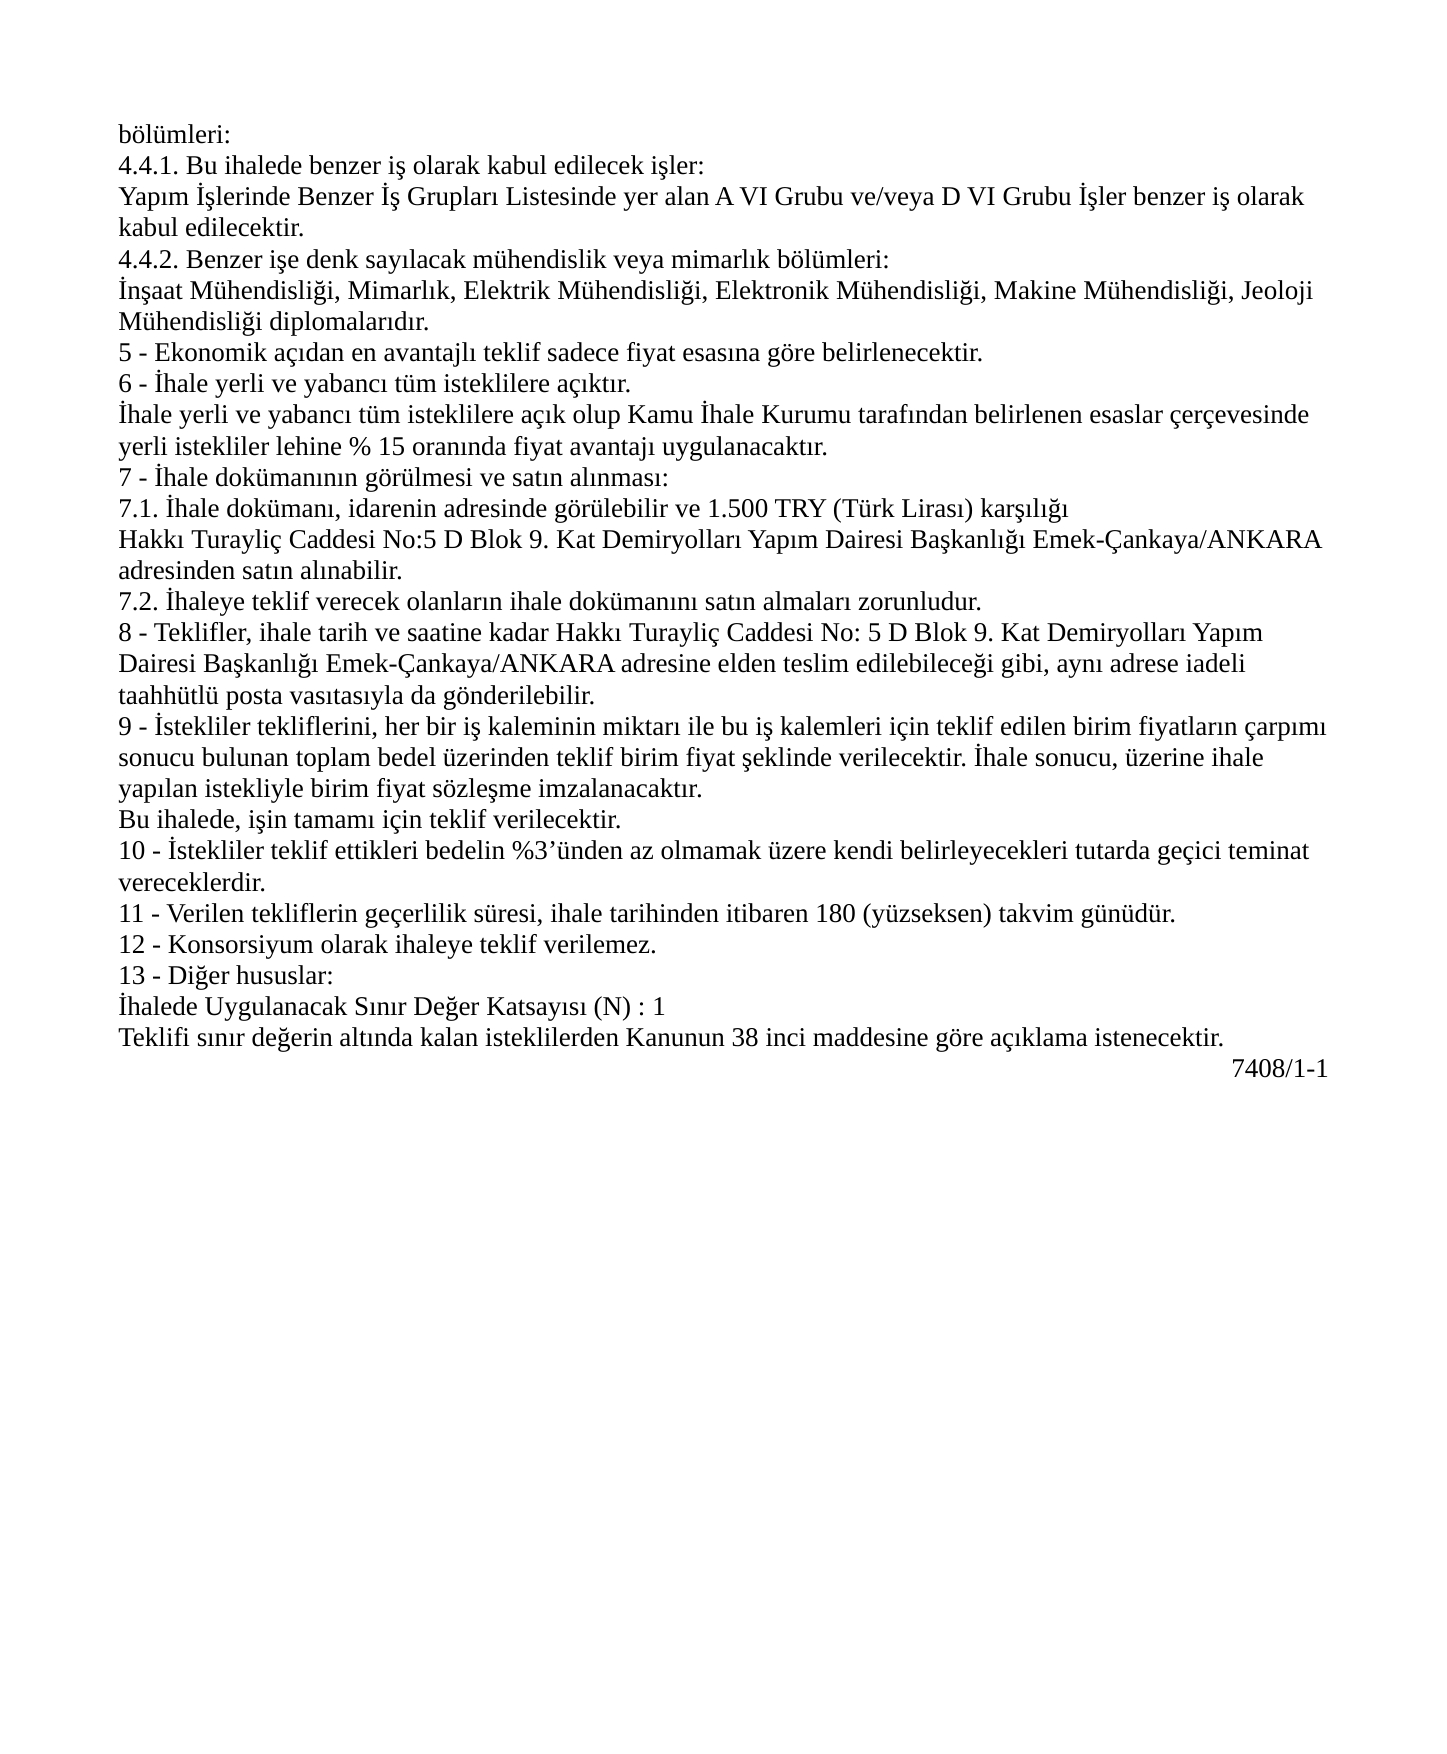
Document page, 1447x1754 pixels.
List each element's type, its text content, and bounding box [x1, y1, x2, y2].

text 9 - İstekliler tekliflerini, her bir iş kaleminin miktarı ile bu iş kalemleri için teklif edilen birim fiyatların çarpımı sonucu bulunan toplam bedel üzerinden teklif birim fiyat şeklinde verilecektir. İhale sonucu, üzerine ihale yapılan istekliyle birim fiyat sözleşme imzalanacaktır. [118, 710, 1329, 803]
text 4.4.1. Bu ihalede benzer iş olarak kabul edilecek işler: [118, 149, 1329, 180]
text 4.4.2. Benzer işe denk sayılacak mühendislik veya mimarlık bölümleri: [118, 243, 1329, 274]
text 8 - Teklifler, ihale tarih ve saatine kadar Hakkı Turayliç Caddesi No: 5 D Blok 9. Kat Demiryolları Yapım Dairesi Başkanlığı Emek-Çankaya/ANKARA adresine elden teslim edilebileceği gibi, aynı adrese iadeli taahhütlü posta vasıtasıyla da gönderilebilir. [118, 616, 1329, 710]
text 7 - İhale dokümanının görülmesi ve satın alınması: [118, 461, 1329, 492]
text Bu ihalede, işin tamamı için teklif verilecektir. [118, 803, 1329, 834]
text İnşaat Mühendisliği, Mimarlık, Elektrik Mühendisliği, Elektronik Mühendisliği, Makine Mühendisliği, Jeoloji Mühendisliği diplomalarıdır. [118, 274, 1329, 336]
text İhale yerli ve yabancı tüm isteklilere açık olup Kamu İhale Kurumu tarafından belirlenen esaslar çerçevesinde yerli istekliler lehine % 15 oranında fiyat avantajı uygulanacaktır. [118, 398, 1329, 461]
text 7.2. İhaleye teklif verecek olanların ihale dokümanını satın almaları zorunludur. [118, 585, 1329, 616]
text Yapım İşlerinde Benzer İş Grupları Listesinde yer alan A VI Grubu ve/veya D VI Grubu İşler benzer iş olarak kabul edilecektir. [118, 180, 1329, 243]
text bölümleri: [118, 118, 1329, 149]
text 11 - Verilen tekliflerin geçerlilik süresi, ihale tarihinden itibaren 180 (yüzseksen) takvim günüdür. [118, 897, 1329, 928]
text 13 - Diğer hususlar: [118, 959, 1329, 990]
text 7408/1-1 [118, 1052, 1329, 1084]
text 5 - Ekonomik açıdan en avantajlı teklif sadece fiyat esasına göre belirlenecektir. [118, 336, 1329, 367]
text 12 - Konsorsiyum olarak ihaleye teklif verilemez. [118, 928, 1329, 959]
text 10 - İstekliler teklif ettikleri bedelin %3’ünden az olmamak üzere kendi belirleyecekleri tutarda geçici teminat vereceklerdir. [118, 834, 1329, 897]
text 7.1. İhale dokümanı, idarenin adresinde görülebilir ve 1.500 TRY (Türk Lirası) karşılığı Hakkı Turayliç Caddesi No:5 D Blok 9. Kat Demiryolları Yapım Dairesi Başkanlığı Emek-Çankaya/ANKARA adresinden satın alınabilir. [118, 492, 1329, 585]
text Teklifi sınır değerin altında kalan isteklilerden Kanunun 38 inci maddesine göre açıklama istenecektir. [118, 1021, 1329, 1052]
text 6 - İhale yerli ve yabancı tüm isteklilere açıktır. [118, 367, 1329, 398]
text İhalede Uygulanacak Sınır Değer Katsayısı (N) : 1 [118, 990, 1329, 1021]
